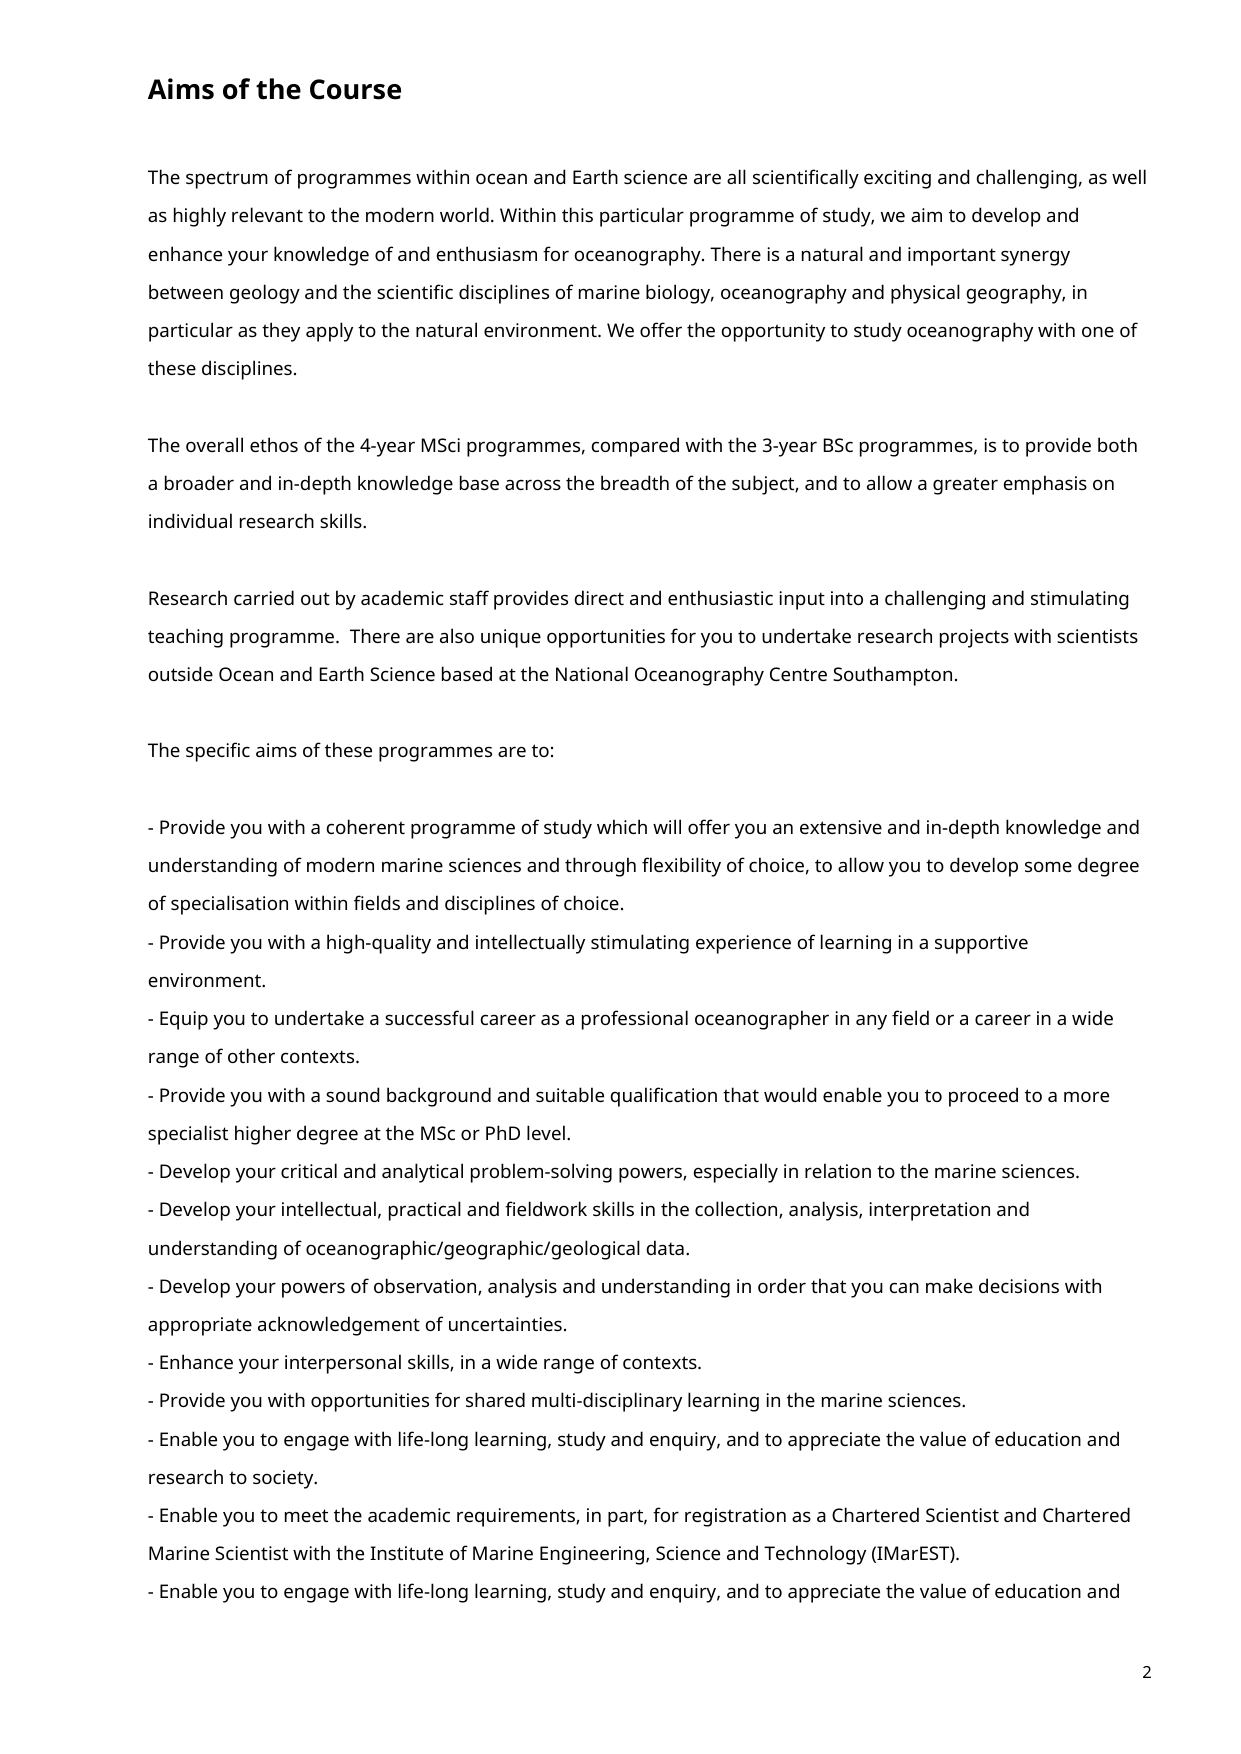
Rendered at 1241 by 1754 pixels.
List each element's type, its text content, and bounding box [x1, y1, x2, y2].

subtitle Aims of the Course [148, 71, 1152, 108]
text The spectrum of programmes within ocean and Earth science are all scientifically exciting and challenging, as well as highly relevant to the modern world. Within this particular programme of study, we aim to develop and enhance your knowledge of and enthusiasm for oceanography. There is a natural and important synergy between geology and the scientific disciplines of marine biology, oceanography and physical geography, in particular as they apply to the natural environment. We offer the opportunity to study oceanography with one of these disciplines. The overall ethos of the 4-year MSci programmes, compared with the 3-year BSc programmes, is to provide both a broader and in-depth knowledge base across the breadth of the subject, and to allow a greater emphasis on individual research skills. Research carried out by academic staff provides direct and enthusiastic input into a challenging and stimulating teaching programme. There are also unique opportunities for you to undertake research projects with scientists outside Ocean and Earth Science based at the National Oceanography Centre Southampton. The specific aims of these programmes are to: - Provide you with a coherent programme of study which will offer you an extensive and in-depth knowledge and understanding of modern marine sciences and through flexibility of choice, to allow you to develop some degree of specialisation within fields and disciplines of choice. - Provide you with a high-quality and intellectually stimulating experience of learning in a supportive environment. - Equip you to undertake a successful career as a professional oceanographer in any field or a career in a wide range of other contexts. - Provide you with a sound background and suitable qualification that would enable you to proceed to a more specialist higher degree at the MSc or PhD level. - Develop your critical and analytical problem-solving powers, especially in relation to the marine sciences. - Develop your intellectual, practical and fieldwork skills in the collection, analysis, interpretation and understanding of oceanographic/geographic/geological data. - Develop your powers of observation, analysis and understanding in order that you can make decisions with appropriate acknowledgement of uncertainties. - Enhance your interpersonal skills, in a wide range of contexts. - Provide you with opportunities for shared multi-disciplinary learning in the marine sciences. - Enable you to engage with life-long learning, study and enquiry, and to appreciate the value of education and research to society. - Enable you to meet the academic requirements, in part, for registration as a Chartered Scientist and Chartered Marine Scientist with the Institute of Marine Engineering, Science and Technology (IMarEST). - Enable you to engage with life-long learning, study and enquiry, and to appreciate the value of education and [148, 164, 1152, 1604]
